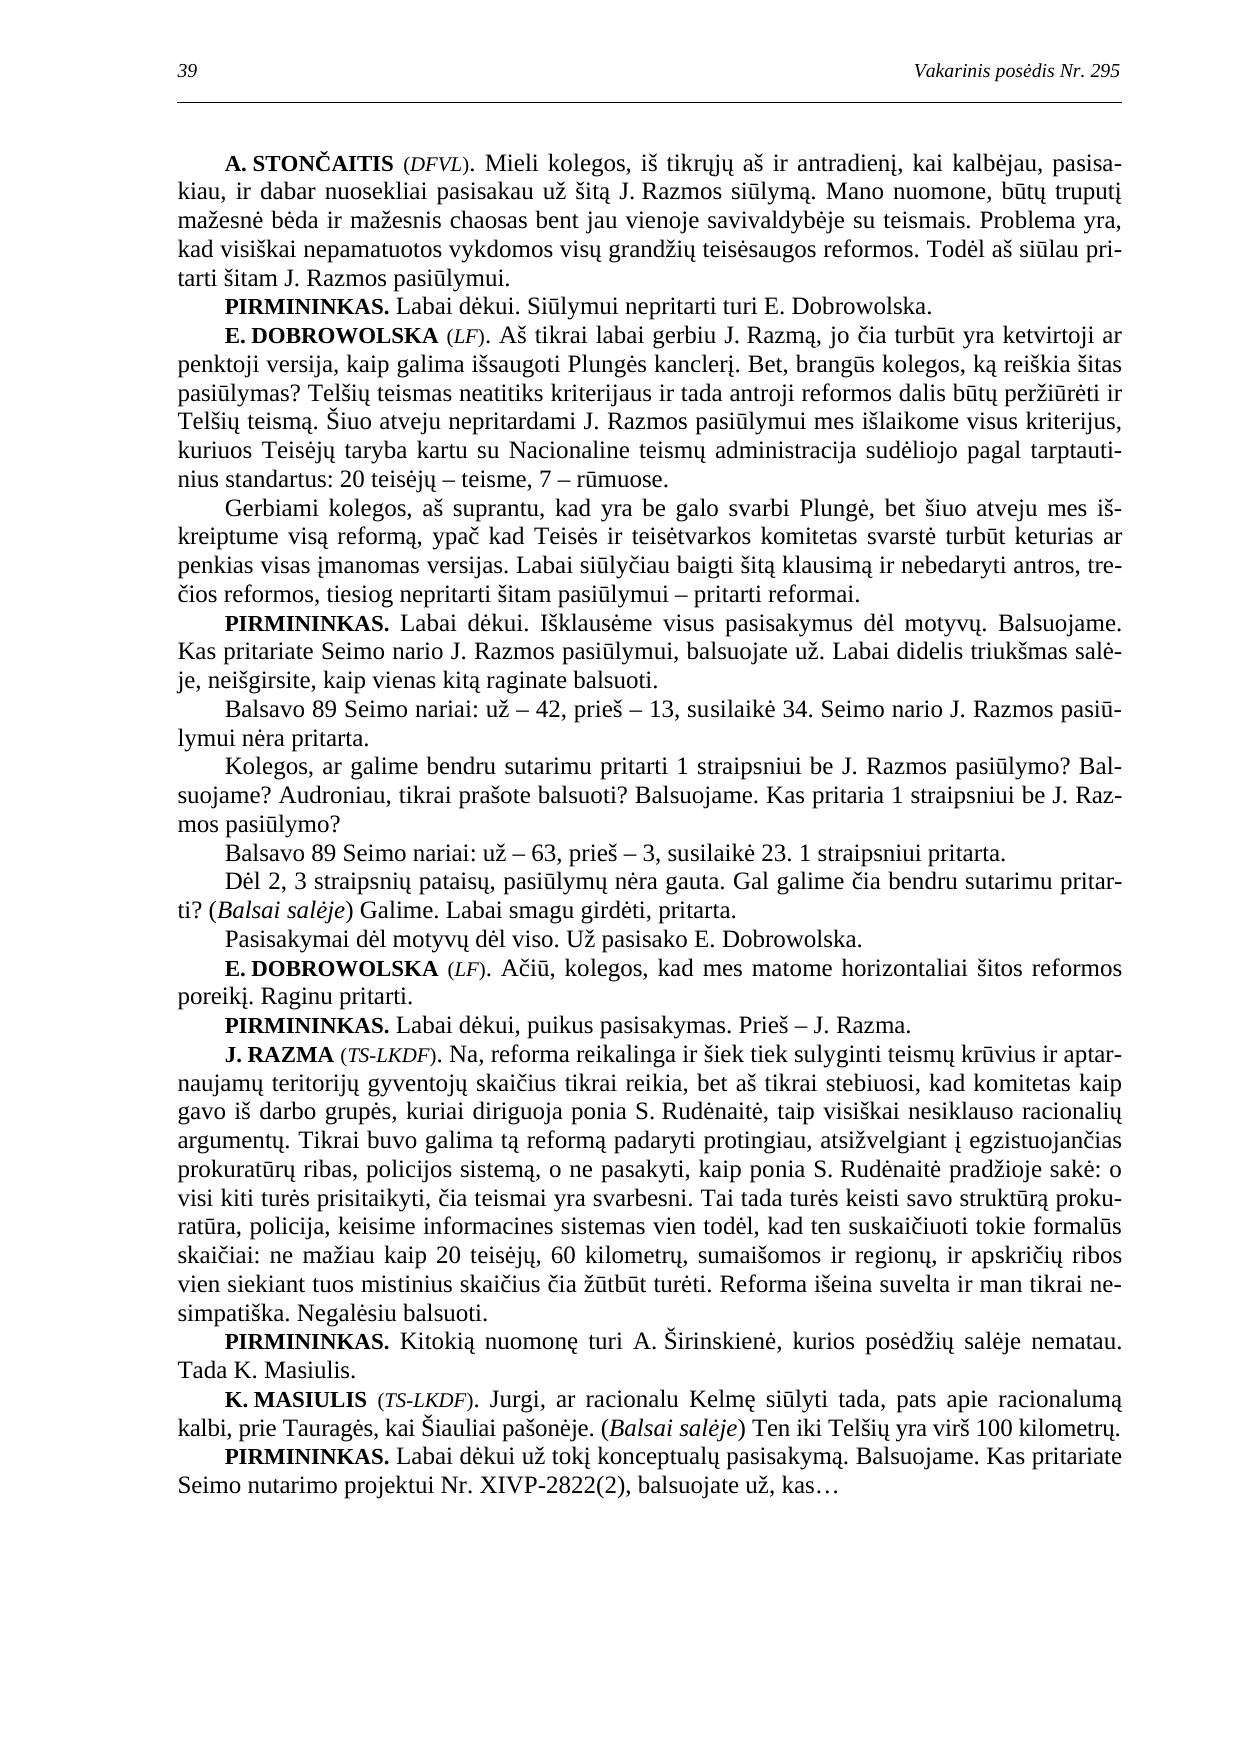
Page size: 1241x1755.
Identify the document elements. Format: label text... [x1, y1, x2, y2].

text PIRMININKAS. La­bai dė­kui už to­kį kon­cep­tu­a­lų pa­si­sa­ky­mą. Bal­suo­ja­me. Kas pri­ta­ria­te Sei­mo nu­ta­ri­mo pro­jek­tui Nr. XIVP-2822(2), bal­suo­ja­te už, kas… [177, 1441, 1122, 1499]
text PIRMININKAS. La­bai dė­kui, pui­kus pa­si­sa­ky­mas. Prieš – J. Raz­ma. [177, 1010, 1122, 1039]
text Bal­sa­vo 89 Sei­mo na­riai: už – 42, prieš – 13, su­si­lai­kė 34. Sei­mo na­rio J. Raz­mos pa­siū­ly­mui nė­ra pri­tar­ta. [177, 694, 1122, 751]
text E. DOBROWOLSKA (LF). Ačiū, ko­le­gos, kad mes ma­to­me ho­ri­zon­ta­liai ši­tos re­for­mos po­rei­kį. Ra­gi­nu pri­tar­ti. [177, 953, 1122, 1010]
text A. STONČAITIS (DFVL). Mie­li ko­le­gos, iš tik­rų­jų aš ir ant­ra­die­nį, kai kal­bė­jau, pa­si­sa­kiau, ir da­bar nuo­sek­liai pa­si­sa­kau už ši­tą J. Raz­mos siū­ly­mą. Ma­no nuo­mo­ne, bū­tų tru­pu­tį ma­žes­nė bė­da ir ma­žes­nis cha­o­sas bent jau vie­no­je sa­vi­val­dy­bė­je su teis­mais. Pro­ble­ma yra, kad vi­siš­kai ne­pa­ma­tuo­tos vyk­do­mos vi­sų gran­džių tei­sė­sau­gos re­for­mos. To­dėl aš siū­lau pri­tar­ti ši­tam J. Raz­mos pa­siū­ly­mui. [177, 148, 1122, 291]
text Ger­bia­mi ko­le­gos, aš su­pran­tu, kad yra be ga­lo svar­bi Plun­gė, bet šiuo at­ve­ju mes iš­kreip­tu­me vi­są re­for­mą, ypač kad Tei­sės ir tei­sėt­var­kos ko­mi­te­tas svars­tė tur­būt ke­tu­rias ar pen­kias vi­sas įma­no­mas ver­si­jas. La­bai siū­ly­čiau baig­ti ši­tą klau­si­mą ir ne­be­da­ry­ti ant­ros, tre­čios re­for­mos, tie­siog ne­pri­tar­ti ši­tam pa­siū­ly­mui – pri­tar­ti re­for­mai. [177, 493, 1122, 608]
text PIRMININKAS. La­bai dė­kui. Siū­ly­mui ne­pri­tar­ti tu­ri E. Dob­ro­wols­ka. [177, 291, 1122, 320]
text E. DOBROWOLSKA (LF). Aš tik­rai la­bai ger­biu J. Raz­mą, jo čia tur­būt yra ket­vir­to­ji ar penk­to­ji ver­si­ja, kaip ga­li­ma iš­sau­go­ti Plun­gės kanc­le­rį. Bet, bran­gūs ko­le­gos, ką reiš­kia ši­tas pa­siū­ly­mas? Tel­šių teis­mas ne­ati­tiks kri­te­ri­jaus ir ta­da ant­ro­ji re­for­mos da­lis bū­tų per­žiū­rė­ti ir Tel­šių teis­mą. Šiuo at­ve­ju ne­pri­tar­da­mi J. Raz­mos pa­siū­ly­mui mes iš­lai­ko­me vi­sus kri­te­ri­jus, ku­riuos Tei­sė­jų ta­ry­ba kar­tu su Na­cio­na­li­ne teis­mų ad­mi­nist­ra­ci­ja su­dė­lio­jo pa­gal tarp­tau­ti­nius stan­dar­tus: 20 tei­sė­jų – teis­me, 7 – rū­muo­se. [177, 320, 1122, 493]
text Bal­sa­vo 89 Sei­mo na­riai: už – 63, prieš – 3, su­si­lai­kė 23. 1 straips­niui pri­tar­ta. [177, 838, 1122, 866]
text Dėl 2, 3 straips­nių pa­tai­sų, pa­siū­ly­mų nė­ra gau­ta. Gal ga­li­me čia ben­dru su­ta­ri­mu pri­tar­ti? (Bal­sai sa­lė­je) Ga­li­me. La­bai sma­gu gir­dė­ti, pri­tar­ta. [177, 866, 1122, 924]
text Pa­si­sa­ky­mai dėl mo­ty­vų dėl vi­so. Už pa­si­sa­ko E. Dob­ro­wols­ka. [177, 924, 1122, 953]
text J. RAZMA (TS-LKDF). Na, re­for­ma rei­ka­lin­ga ir šiek tiek su­ly­gin­ti teis­mų krū­vius ir ap­tar­nau­ja­mų te­ri­to­ri­jų gy­ven­to­jų skai­čius tik­rai rei­kia, bet aš tik­rai ste­biuo­si, kad ko­mi­te­tas kaip ga­vo iš dar­bo gru­pės, ku­riai di­ri­guo­ja po­nia S. Ru­dė­nai­tė, taip vi­siš­kai ne­si­klau­so ra­cio­na­lių ar­gu­men­tų. Tik­rai bu­vo ga­li­ma tą re­for­mą pa­da­ry­ti pro­tin­giau, at­si­žvel­giant į eg­zis­tuo­jan­čias pro­ku­ra­tū­rų ri­bas, po­li­ci­jos sis­te­mą, o ne pa­sa­ky­ti, kaip po­nia S. Ru­dė­nai­tė pra­džio­je sa­kė: o vi­si ki­ti tu­rės pri­si­tai­ky­ti, čia teis­mai yra svar­bes­ni. Tai ta­da tu­rės keis­ti sa­vo struk­tū­rą pro­ku­ra­tū­ra, po­li­ci­ja, kei­si­me in­for­ma­ci­nes sis­te­mas vien to­dėl, kad ten su­skai­čiuo­ti to­kie for­ma­lūs skai­čiai: ne ma­žiau kaip 20 tei­sė­jų, 60 ki­lo­met­rų, su­mai­šo­mos ir re­gio­nų, ir ap­skri­čių ri­bos vien sie­kiant tuos mis­ti­nius skai­čius čia žūt­būt tu­rė­ti. Re­for­ma iš­ei­na su­vel­ta ir man tik­rai ne­sim­pa­tiš­ka. Ne­ga­lė­siu bal­suo­ti. [177, 1039, 1122, 1326]
text Ko­le­gos, ar ga­li­me ben­dru su­ta­ri­mu pri­tar­ti 1 straips­niui be J. Raz­mos pa­siū­ly­mo? Bal­suo­ja­me? Aud­ro­niau, tik­rai pra­šo­te bal­suo­ti? Bal­suo­ja­me. Kas pri­ta­ria 1 straips­niui be J. Raz­mos pa­siū­ly­mo? [177, 751, 1122, 838]
text PIRMININKAS. La­bai dė­kui. Iš­klau­sė­me vi­sus pa­si­sa­ky­mus dėl mo­ty­vų. Bal­suo­ja­me. Kas pri­ta­ria­te Sei­mo na­rio J. Raz­mos pa­siū­ly­mui, bal­suo­ja­te už. La­bai di­de­lis triukš­mas sa­lė­je, ne­iš­gir­si­te, kaip vie­nas ki­tą ra­gi­na­te bal­suo­ti. [177, 608, 1122, 694]
text PIRMININKAS. Ki­to­kią nuo­mo­nę tu­ri A. Ši­rins­kie­nė, ku­rios po­sė­džių sa­lė­je ne­ma­tau. Ta­da K. Ma­siu­lis. [177, 1326, 1122, 1384]
text K. MASIULIS (TS-LKDF). Jur­gi, ar ra­cio­na­lu Kel­mę siū­ly­ti ta­da, pats apie ra­cio­na­lu­mą kal­bi, prie Tau­ra­gės, kai Šiau­liai pa­šo­nė­je. (Bal­sai sa­lė­je) Ten iki Tel­šių yra virš 100 ki­lo­met­rų. [177, 1384, 1122, 1441]
